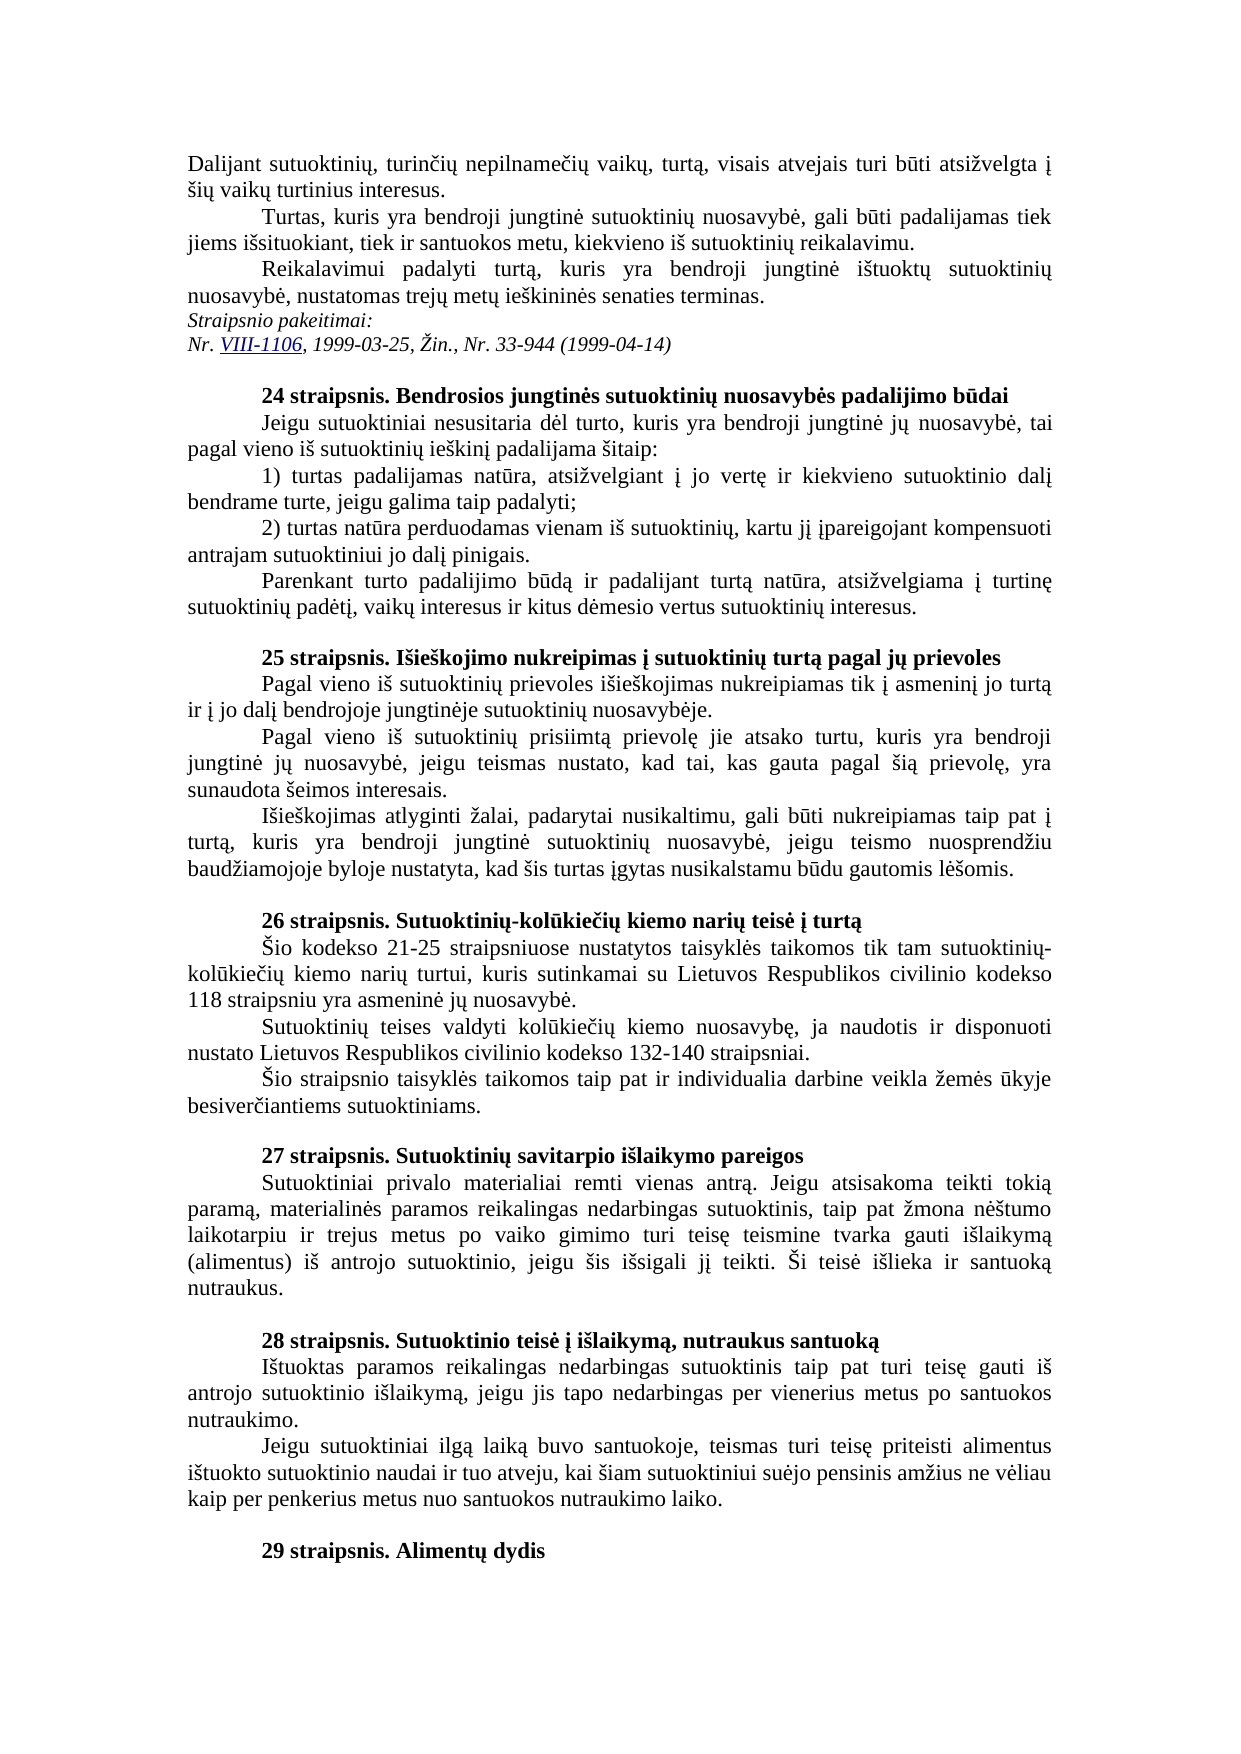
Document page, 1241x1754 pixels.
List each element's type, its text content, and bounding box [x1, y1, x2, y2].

text Straipsnio pakeitimai: [187, 308, 1053, 332]
text Sutuoktinių teises valdyti kolūkiečių kiemo nuosavybę, ja naudotis ir disponuoti nustato Lietuvos Respublikos civilinio kodekso 132-140 straipsniai. [187, 1013, 1053, 1066]
text Išieškojimas atlyginti žalai, padarytai nusikaltimu, gali būti nukreipiamas taip pat į turtą, kuris yra bendroji jungtinė sutuoktinių nuosavybė, jeigu teismo nuosprendžiu baudžiamojoje byloje nustatyta, kad šis turtas įgytas nusikalstamu būdu gautomis lėšomis. [187, 802, 1053, 881]
text Jeigu sutuoktiniai nesusitaria dėl turto, kuris yra bendroji jungtinė jų nuosavybė, tai pagal vieno iš sutuoktinių ieškinį padalijama šitaip: [187, 409, 1053, 462]
text 29 straipsnis. Alimentų dydis [187, 1538, 1053, 1564]
text Pagal vieno iš sutuoktinių prisiimtą prievolę jie atsako turtu, kuris yra bendroji jungtinė jų nuosavybė, jeigu teismas nustato, kad tai, kas gauta pagal šią prievolę, yra sunaudota šeimos interesais. [187, 723, 1053, 802]
text 26 straipsnis. Sutuoktinių-kolūkiečių kiemo narių teisė į turtą [187, 907, 1053, 934]
text Šio kodekso 21-25 straipsniuose nustatytos taisyklės taikomos tik tam sutuoktinių-kolūkiečių kiemo narių turtui, kuris sutinkamai su Lietuvos Respublikos civilinio kodekso 118 straipsniu yra asmeninė jų nuosavybė. [187, 934, 1053, 1013]
text 24 straipsnis. Bendrosios jungtinės sutuoktinių nuosavybės padalijimo būdai [187, 383, 1053, 409]
text Šio straipsnio taisyklės taikomos taip pat ir individualia darbine veikla žemės ūkyje besiverčiantiems sutuoktiniams. [187, 1066, 1053, 1118]
text 2) turtas natūra perduodamas vienam iš sutuoktinių, kartu jį įpareigojant kompensuoti antrajam sutuoktiniui jo dalį pinigais. [187, 514, 1053, 567]
text Dalijant sutuoktinių, turinčių nepilnamečių vaikų, turtą, visais atvejais turi būti atsižvelgta į šių vaikų turtinius interesus. [187, 150, 1053, 203]
text 25 straipsnis. Išieškojimo nukreipimas į sutuoktinių turtą pagal jų prievoles [187, 644, 1053, 670]
text Parenkant turto padalijimo būdą ir padalijant turtą natūra, atsižvelgiama į turtinę sutuoktinių padėtį, vaikų interesus ir kitus dėmesio vertus sutuoktinių interesus. [187, 567, 1053, 620]
text Ištuoktas paramos reikalingas nedarbingas sutuoktinis taip pat turi teisę gauti iš antrojo sutuoktinio išlaikymą, jeigu jis tapo nedarbingas per vienerius metus po santuokos nutraukimo. [187, 1353, 1053, 1432]
text 1) turtas padalijamas natūra, atsižvelgiant į jo vertę ir kiekvieno sutuoktinio dalį bendrame turte, jeigu galima taip padalyti; [187, 462, 1053, 514]
text Pagal vieno iš sutuoktinių prievoles išieškojimas nukreipiamas tik į asmeninį jo turtą ir į jo dalį bendrojoje jungtinėje sutuoktinių nuosavybėje. [187, 670, 1053, 723]
text Nr. VIII-1106, 1999-03-25, Žin., Nr. 33-944 (1999-04-14) [187, 332, 1053, 356]
text Jeigu sutuoktiniai ilgą laiką buvo santuokoje, teismas turi teisę priteisti alimentus ištuokto sutuoktinio naudai ir tuo atveju, kai šiam sutuoktiniui suėjo pensinis amžius ne vėliau kaip per penkerius metus nuo santuokos nutraukimo laiko. [187, 1432, 1053, 1511]
text Reikalavimui padalyti turtą, kuris yra bendroji jungtinė ištuoktų sutuoktinių nuosavybė, nustatomas trejų metų ieškininės senaties terminas. [187, 255, 1053, 308]
text Turtas, kuris yra bendroji jungtinė sutuoktinių nuosavybė, gali būti padalijamas tiek jiems išsituokiant, tiek ir santuokos metu, kiekvieno iš sutuoktinių reikalavimu. [187, 203, 1053, 255]
text 28 straipsnis. Sutuoktinio teisė į išlaikymą, nutraukus santuoką [187, 1327, 1053, 1353]
text 27 straipsnis. Sutuoktinių savitarpio išlaikymo pareigos [187, 1142, 1053, 1169]
text Sutuoktiniai privalo materialiai remti vienas antrą. Jeigu atsisakoma teikti tokią paramą, materialinės paramos reikalingas nedarbingas sutuoktinis, taip pat žmona nėštumo laikotarpiu ir trejus metus po vaiko gimimo turi teisę teismine tvarka gauti išlaikymą (alimentus) iš antrojo sutuoktinio, jeigu šis išsigali jį teikti. Ši teisė išlieka ir santuoką nutraukus. [187, 1169, 1053, 1300]
